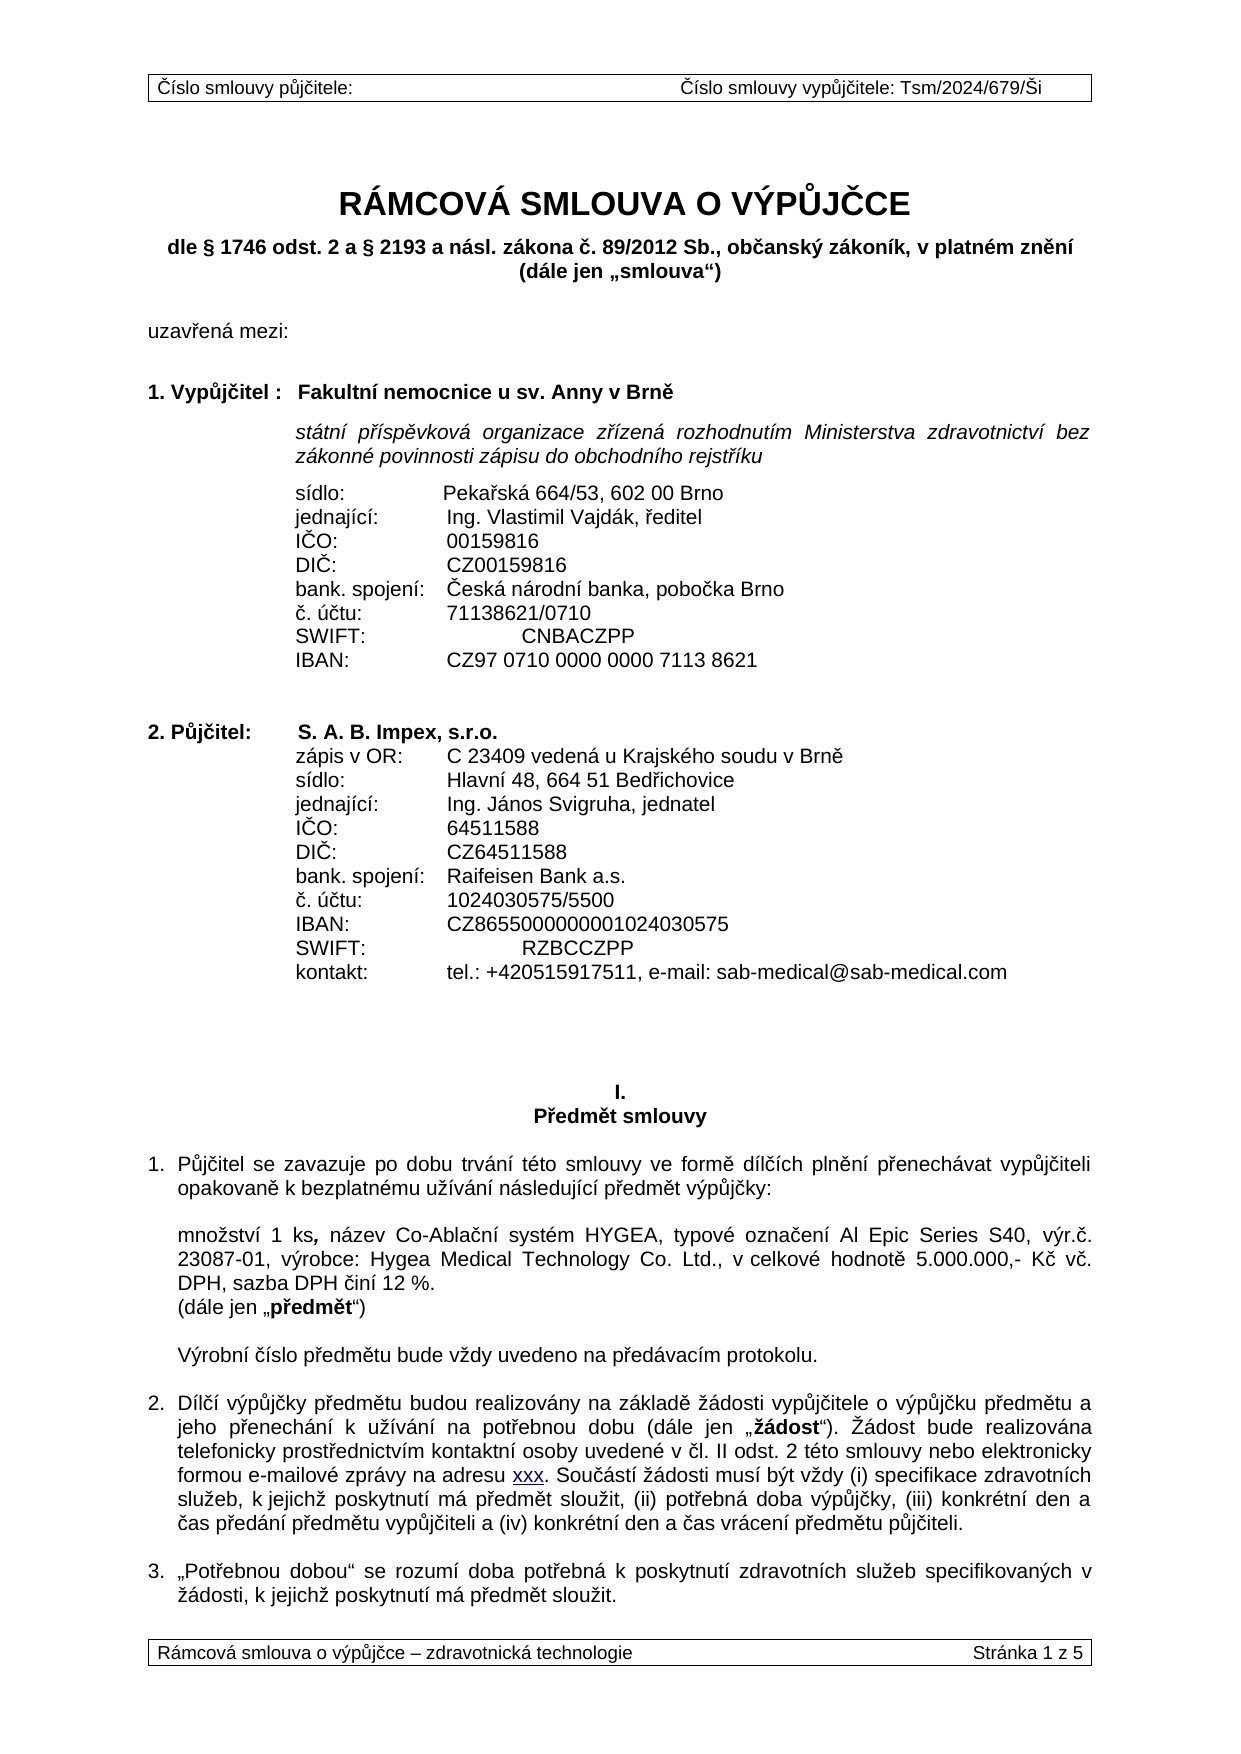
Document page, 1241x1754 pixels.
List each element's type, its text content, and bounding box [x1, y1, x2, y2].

text 2. Půjčitel: S. A. B. Impex, s.r.o. [148, 720, 1092, 744]
text bank. spojení: Raifeisen Bank a.s. [222, 864, 1092, 888]
text IBAN: CZ8655000000001024030575 [222, 912, 1092, 936]
text sídlo: Pekařská 664/53, 602 00 Brno [221, 481, 1092, 504]
subtitle Výrobní číslo předmětu bude vždy uvedeno na předávacím protokolu. [148, 1343, 1092, 1367]
subtitle dle § 1746 odst. 2 a § 2193 a násl. zákona č. 89/2012 Sb., občanský zákoník, v platném znění (dále jen „smlouva“) [148, 235, 1092, 283]
text zápis v OR: C 23409 vedená u Krajského soudu v Brně [222, 744, 1092, 768]
list „Potřebnou dobou“ se rozumí doba potřebná k poskytnutí zdravotních služeb specifikovaných v žádosti, k jejichž poskytnutí má předmět sloužit. [148, 1559, 1092, 1607]
text DIČ: CZ00159816 [221, 552, 1092, 576]
text množství 1 ks, název Co-Ablační systém HYGEA, typové označení Al Epic Series S40, výr.č. 23087-01, výrobce: Hygea Medical Technology Co. Ltd., v celkové hodnotě 5.000.000,- Kč vč. DPH, sazba DPH činí 12 %. [177, 1223, 1092, 1295]
list Půjčitel se zavazuje po dobu trvání této smlouvy ve formě dílčích plnění přenechávat vypůjčiteli opakovaně k bezplatnému užívání následující předmět výpůjčky: [148, 1151, 1092, 1199]
text kontakt: tel.: +420515917511, e-mail: sab-medical@sab-medical.com [222, 960, 1092, 984]
text SWIFT: RZBCCZPP [222, 936, 1092, 960]
text IČO: 64511588 [222, 816, 1092, 840]
text SWIFT: CNBACZPP [221, 624, 1092, 648]
text jednající: Ing. Vlastimil Vajdák, ředitel [221, 504, 1092, 528]
text sídlo: Hlavní 48, 664 51 Bedřichovice [222, 768, 1092, 792]
subtitle RÁMCOVÁ Smlouva o výpůjčce [148, 184, 1092, 222]
text 1. Vypůjčitel : Fakultní nemocnice u sv. Anny v Brně [148, 379, 1092, 403]
text Předmět smlouvy [148, 1103, 1092, 1127]
text IČO: 00159816 [221, 528, 1092, 552]
subtitle (dále jen „předmět“) [148, 1295, 1092, 1319]
subtitle uzavřená mezi: [148, 319, 1092, 343]
text č. účtu: 71138621/0710 [221, 600, 1092, 624]
text jednající: Ing. János Svigruha, jednatel [222, 792, 1092, 816]
text DIČ: CZ64511588 [222, 840, 1092, 864]
text státní příspěvková organizace zřízená rozhodnutím Ministerstva zdravotnictví bez zákonné povinnosti zápisu do obchodního rejstříku [295, 420, 1092, 468]
text č. účtu: 1024030575/5500 [222, 888, 1092, 912]
subtitle I. [148, 1079, 1092, 1103]
text IBAN: CZ97 0710 0000 0000 7113 8621 [221, 648, 1092, 672]
text bank. spojení: Česká národní banka, pobočka Brno [221, 576, 1092, 600]
list Dílčí výpůjčky předmětu budou realizovány na základě žádosti vypůjčitele o výpůjčku předmětu a jeho přenechání k užívání na potřebnou dobu (dále jen „žádost“). Žádost bude realizována telefonicky prostřednictvím kontaktní osoby uvedené v čl. II odst. 2 této smlouvy nebo elektronicky formou e-mailové zprávy na adresu xxx. Součástí žádosti musí být vždy (i) specifikace zdravotních služeb, k jejichž poskytnutí má předmět sloužit, (ii) potřebná doba výpůjčky, (iii) konkrétní den a čas předání předmětu vypůjčiteli a (iv) konkrétní den a čas vrácení předmětu půjčiteli. [148, 1391, 1092, 1535]
